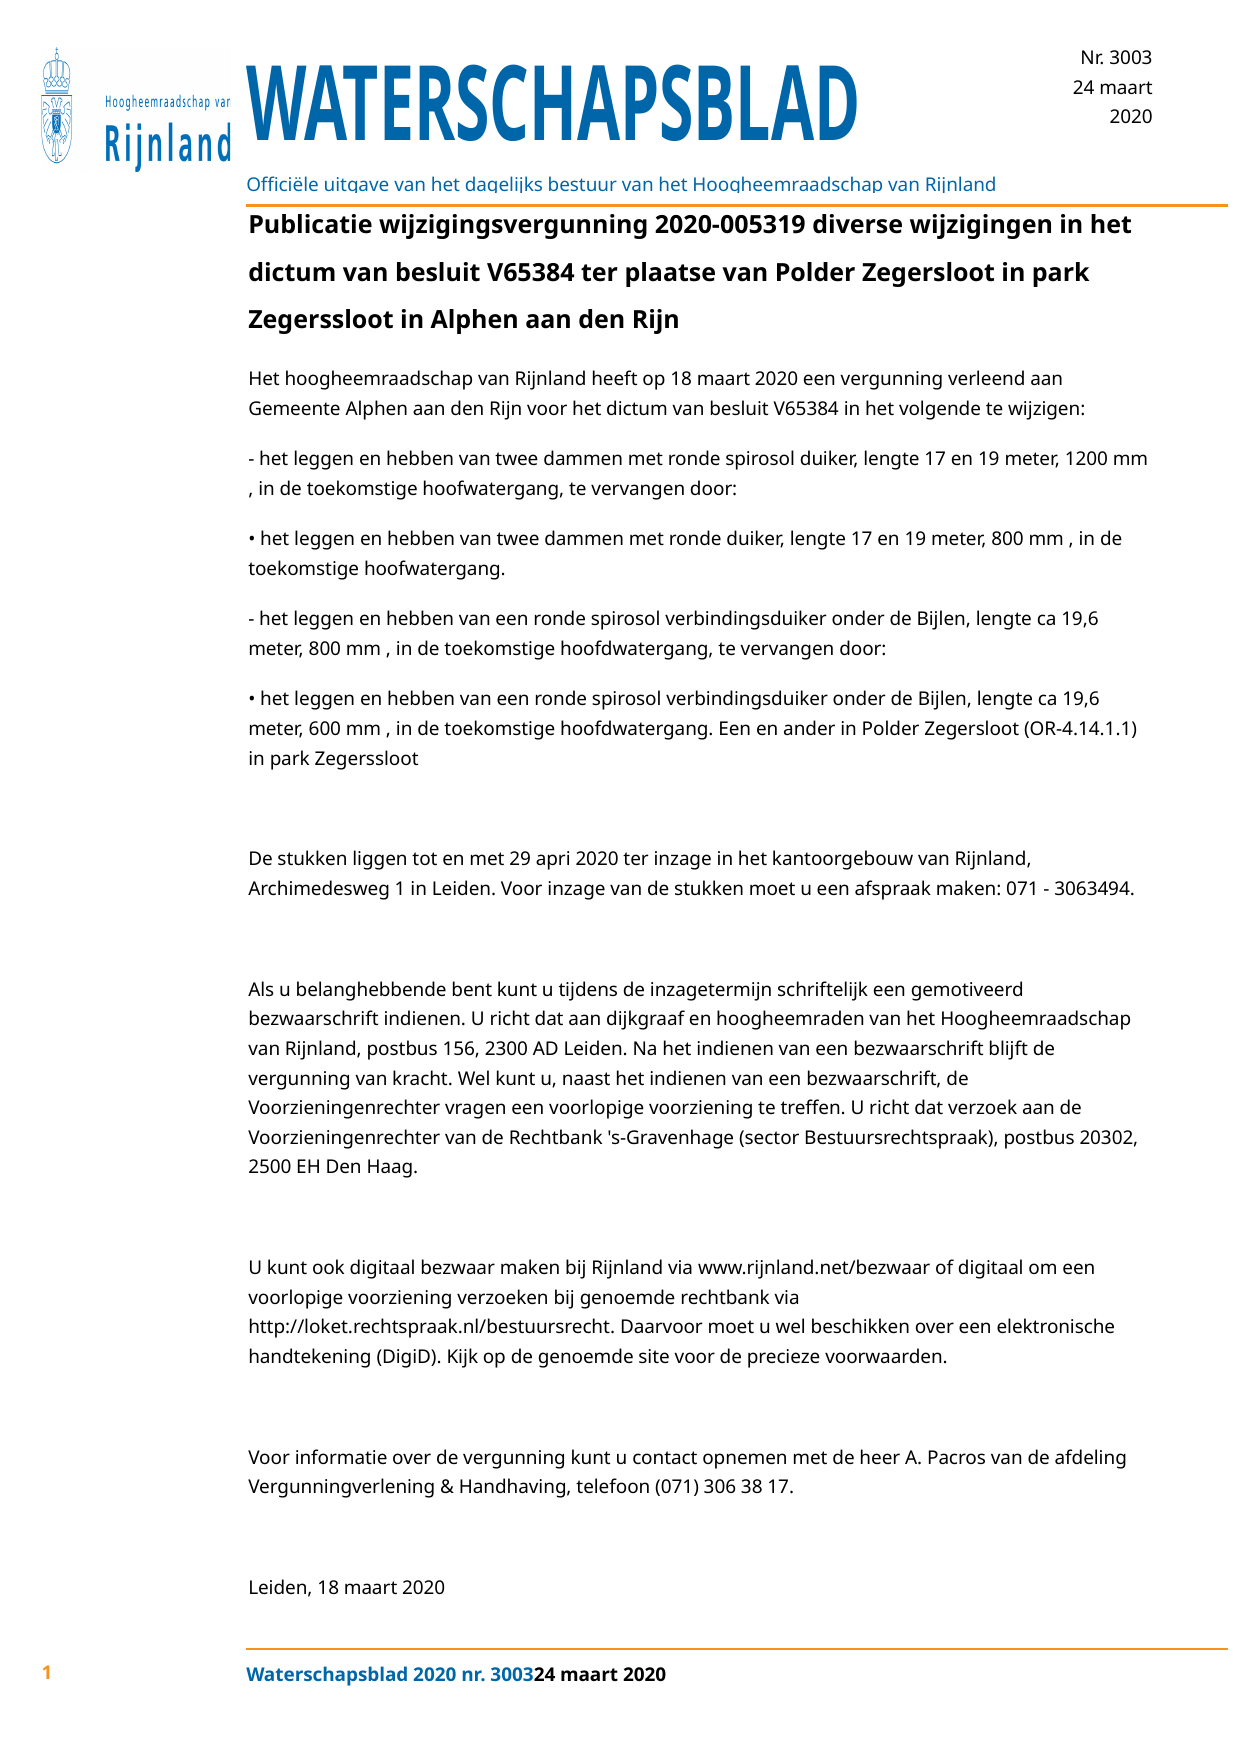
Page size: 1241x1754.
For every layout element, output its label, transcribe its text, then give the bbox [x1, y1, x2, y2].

text • het leggen en hebben van twee dammen met ronde duiker, lengte 17 en 19 meter, 800 mm , in de toekomstige hoofwatergang. [248, 526, 1152, 581]
text - het leggen en hebben van een ronde spirosol verbindingsduiker onder de Bijlen, lengte ca 19,6 meter, 800 mm , in de toekomstige hoofdwatergang, te vervangen door: [248, 606, 1152, 661]
text Als u belanghebbende bent kunt u tijdens de inzagetermijn schriftelijk een gemotiveerd bezwaarschrift indienen. U richt dat aan dijkgraaf en hoogheemraden van het Hoogheemraadschap van Rijnland, postbus 156, 2300 AD Leiden. Na het indienen van een bezwaarschrift blijft de vergunning van kracht. Wel kunt u, naast het indienen van een bezwaarschrift, de Voorzieningenrechter vragen een voorlopige voorziening te treffen. U richt dat verzoek aan de Voorzieningenrechter van de Rechtbank 's-Gravenhage (sector Bestuursrechtspraak), postbus 20302, 2500 EH Den Haag. [248, 976, 1152, 1179]
picture [41, 47, 231, 172]
text U kunt ook digitaal bezwaar maken bij Rijnland via www.rijnland.net/bezwaar of digitaal om een voorlopige voorziening verzoeken bij genoemde rechtbank via http://loket.rechtspraak.nl/bestuursrecht. Daarvoor moet u wel beschikken over een elektronische handtekening (DigiD). Kijk op de genoemde site voor de precieze voorwaarden. [248, 1254, 1152, 1369]
text Leiden, 18 maart 2020 [248, 1574, 1152, 1600]
text Publicatie wijzigingsvergunning 2020-005319 diverse wijzigingen in het dictum van besluit V65384 ter plaatse van Polder Zegersloot in park Zegerssloot in Alphen aan den Rijn [248, 207, 1152, 336]
text • het leggen en hebben van een ronde spirosol verbindingsduiker onder de Bijlen, lengte ca 19,6 meter, 600 mm , in de toekomstige hoofdwatergang. Een en ander in Polder Zegersloot (OR-4.14.1.1) in park Zegerssloot [248, 686, 1152, 770]
text - het leggen en hebben van twee dammen met ronde spirosol duiker, lengte 17 en 19 meter, 1200 mm , in de toekomstige hoofwatergang, te vervangen door: [248, 446, 1152, 501]
text Voor informatie over de vergunning kunt u contact opnemen met de heer A. Pacros van de afdeling Vergunningverlening & Handhaving, telefoon (071) 306 38 17. [248, 1444, 1152, 1499]
text De stukken liggen tot en met 29 apri 2020 ter inzage in het kantoorgebouw van Rijnland, Archimedesweg 1 in Leiden. Voor inzage van de stukken moet u een afspraak maken: 071 - 3063494. [248, 846, 1152, 901]
text Het hoogheemraadschap van Rijnland heeft op 18 maart 2020 een vergunning verleend aan Gemeente Alphen aan den Rijn voor het dictum van besluit V65384 in het volgende te wijzigen: [248, 366, 1152, 421]
